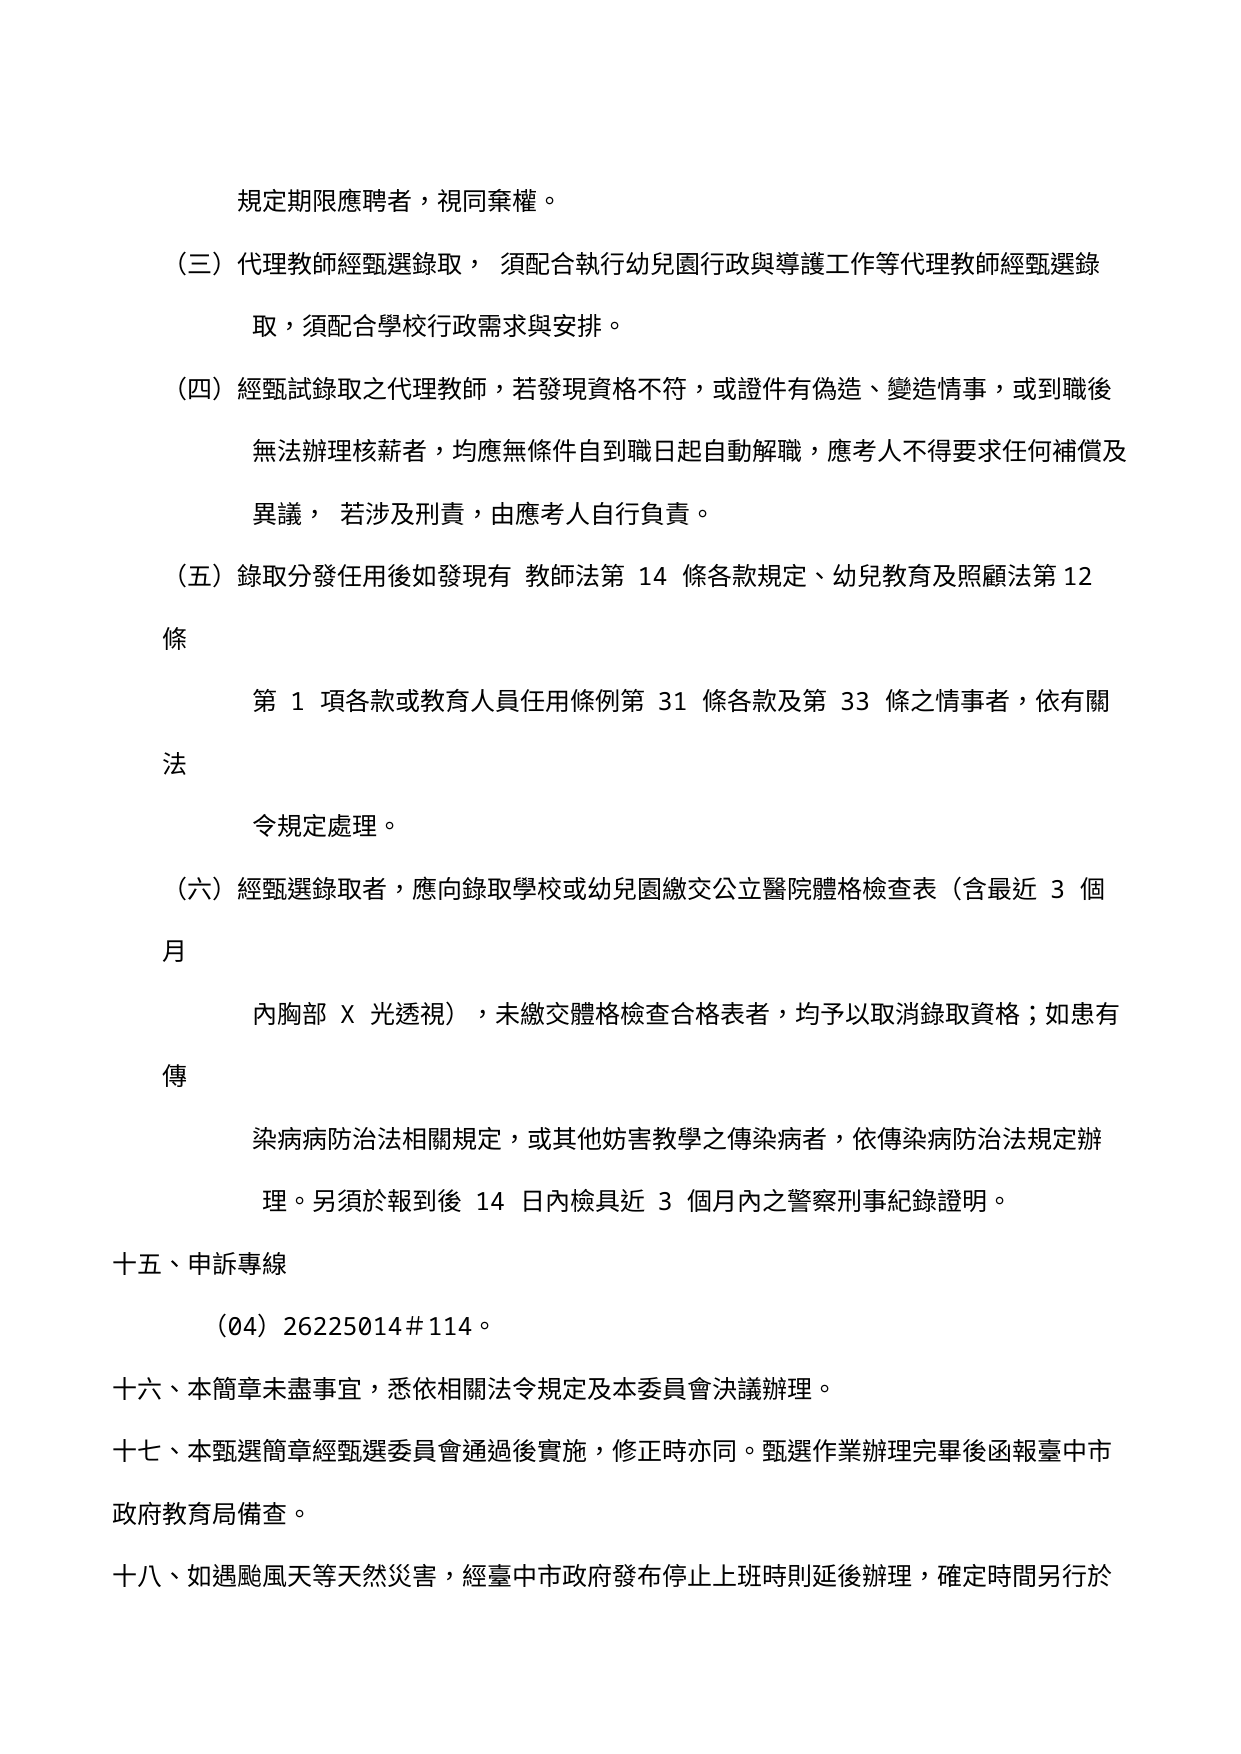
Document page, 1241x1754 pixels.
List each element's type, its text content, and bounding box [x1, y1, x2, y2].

text （六）經甄選錄取者，應向錄取學校或幼兒園繳交公立醫院體格檢查表（含最近 3 個月 [162, 846, 1128, 971]
text 十八、如遇颱風天等天然災害，經臺中市政府發布停止上班時則延後辦理，確定時間另行於 [112, 1533, 1128, 1596]
text 第 1 項各款或教育人員任用條例第 31 條各款及第 33 條之情事者，依有關法 [162, 658, 1128, 783]
text （四）經甄試錄取之代理教師，若發現資格不符，或證件有偽造、變造情事，或到職後 [162, 346, 1128, 408]
text 十五、申訴專線 [112, 1221, 1128, 1283]
text （04）26225014＃114。 [112, 1283, 1128, 1346]
text 染病病防治法相關規定，或其他妨害教學之傳染病者，依傳染病防治法規定辦 [162, 1096, 1128, 1158]
text 規定期限應聘者，視同棄權。 [237, 158, 1128, 221]
text 無法辦理核薪者，均應無條件自到職日起自動解職，應考人不得要求任何補償及 [162, 408, 1128, 471]
text 令規定處理。 [162, 783, 1128, 846]
text 十六、本簡章未盡事宜，悉依相關法令規定及本委員會決議辦理。 [112, 1346, 1128, 1408]
text （五）錄取分發任用後如發現有 教師法第 14 條各款規定、幼兒教育及照顧法第12 條 [162, 533, 1128, 658]
text 內胸部 X 光透視），未繳交體格檢查合格表者，均予以取消錄取資格；如患有傳 [162, 971, 1128, 1096]
text 十七、本甄選簡章經甄選委員會通過後實施，修正時亦同。甄選作業辦理完畢後函報臺中市政府教育局備查。 [112, 1408, 1128, 1533]
text 理。另須於報到後 14 日內檢具近 3 個月內之警察刑事紀錄證明。 [112, 1158, 1128, 1221]
text 異議， 若涉及刑責，由應考人自行負責。 [162, 471, 1128, 533]
text （三）代理教師經甄選錄取， 須配合執行幼兒園行政與導護工作等代理教師經甄選錄 [162, 221, 1128, 283]
text 取，須配合學校行政需求與安排。 [162, 283, 1128, 346]
